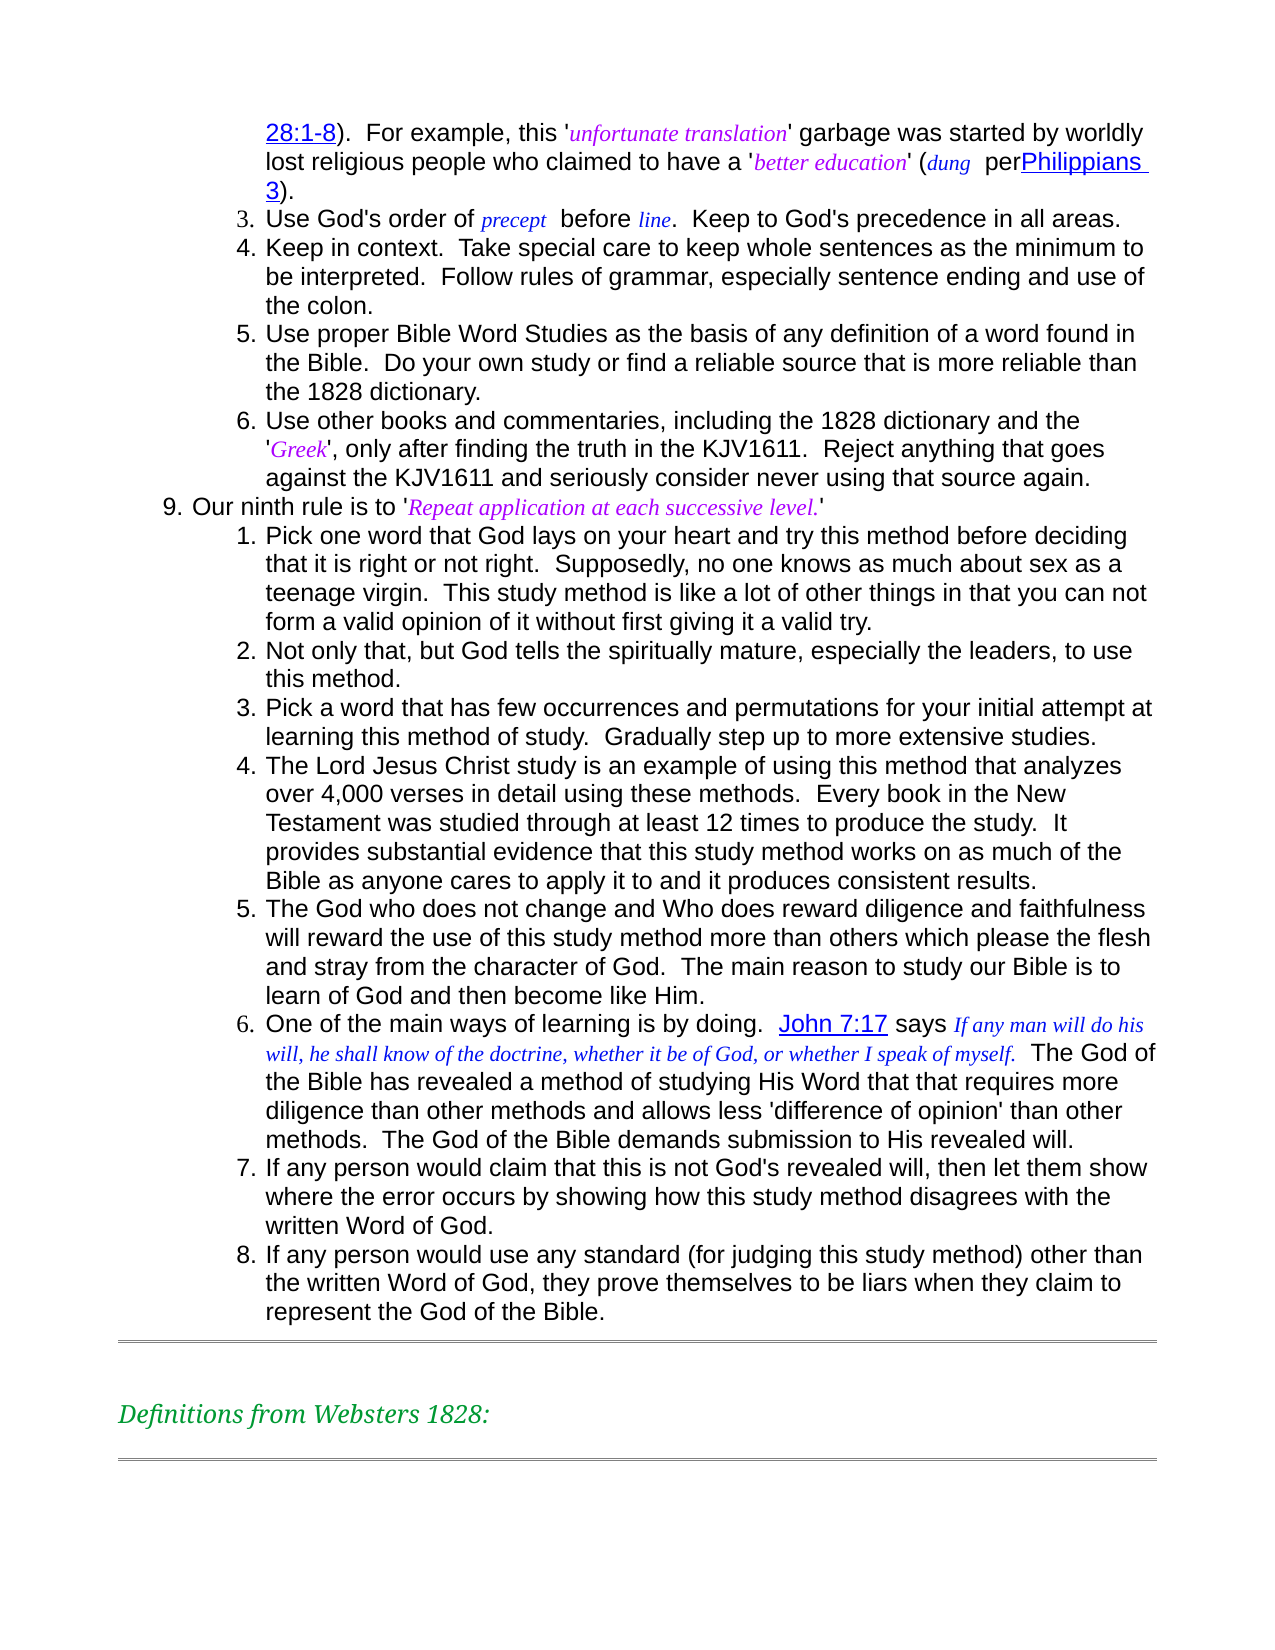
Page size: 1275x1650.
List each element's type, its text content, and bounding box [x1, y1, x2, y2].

list Use proper Bible Word Studies as the basis of any definition of a word found in the Bible. Do your own study or find a reliable source that is more reliable than the 1828 dictionary. [236, 319, 1157, 406]
list 28:1-8). For example, this 'unfortunate translation' garbage was started by worldly lost religious people who claimed to have a 'better education' (dung perPhilippians 3). [236, 118, 1157, 204]
list If any person would use any standard (for judging this study method) other than the written Word of God, they prove themselves to be liars when they claim to represent the God of the Bible. [236, 1239, 1157, 1326]
list Not only that, but God tells the spiritually mature, especially the leaders, to use this method. [236, 636, 1157, 693]
list Keep in context. Take special care to keep whole sentences as the minimum to be interpreted. Follow rules of grammar, especially sentence ending and use of the colon. [236, 233, 1157, 319]
list Pick one word that God lays on your heart and try this method before deciding that it is right or not right. Supposedly, no one knows as much about sex as a teenage virgin. This study method is like a lot of other things in that you can not form a valid opinion of it without first giving it a valid try. [236, 521, 1157, 636]
list Our ninth rule is to 'Repeat application at each successive level.' [162, 492, 1157, 521]
list If any person would claim that this is not God's revealed will, then let them show where the error occurs by showing how this study method disagrees with the written Word of God. [236, 1153, 1157, 1239]
list Pick a word that has few occurrences and permutations for your initial attempt at learning this method of study. Gradually step up to more extensive studies. [236, 693, 1157, 751]
list The Lord Jesus Christ study is an example of using this method that analyzes over 4,000 verses in detail using these methods. Every book in the New Testament was studied through at least 12 times to produce the study. It provides substantial evidence that this study method works on as much of the Bible as anyone cares to apply it to and it produces consistent results. [236, 751, 1157, 894]
list One of the main ways of learning is by doing. John 7:17 says If any man will do his will, he shall know of the doctrine, whether it be of God, or whether I speak of myself. The God of the Bible has revealed a method of studying His Word that that requires more diligence than other methods and allows less 'difference of opinion' than other methods. The God of the Bible demands submission to His revealed will. [236, 1009, 1157, 1153]
subtitle Definitions from Websters 1828: [118, 1397, 1157, 1431]
list Use God's order of precept before line. Keep to God's precedence in all areas. [236, 204, 1157, 233]
list Use other books and commentaries, including the 1828 dictionary and the 'Greek', only after finding the truth in the KJV1611. Reject anything that goes against the KJV1611 and seriously consider never using that source again. [236, 406, 1157, 492]
list The God who does not change and Who does reward diligence and faithfulness will reward the use of this study method more than others which please the flesh and stray from the character of God. The main reason to study our Bible is to learn of God and then become like Him. [236, 894, 1157, 1009]
